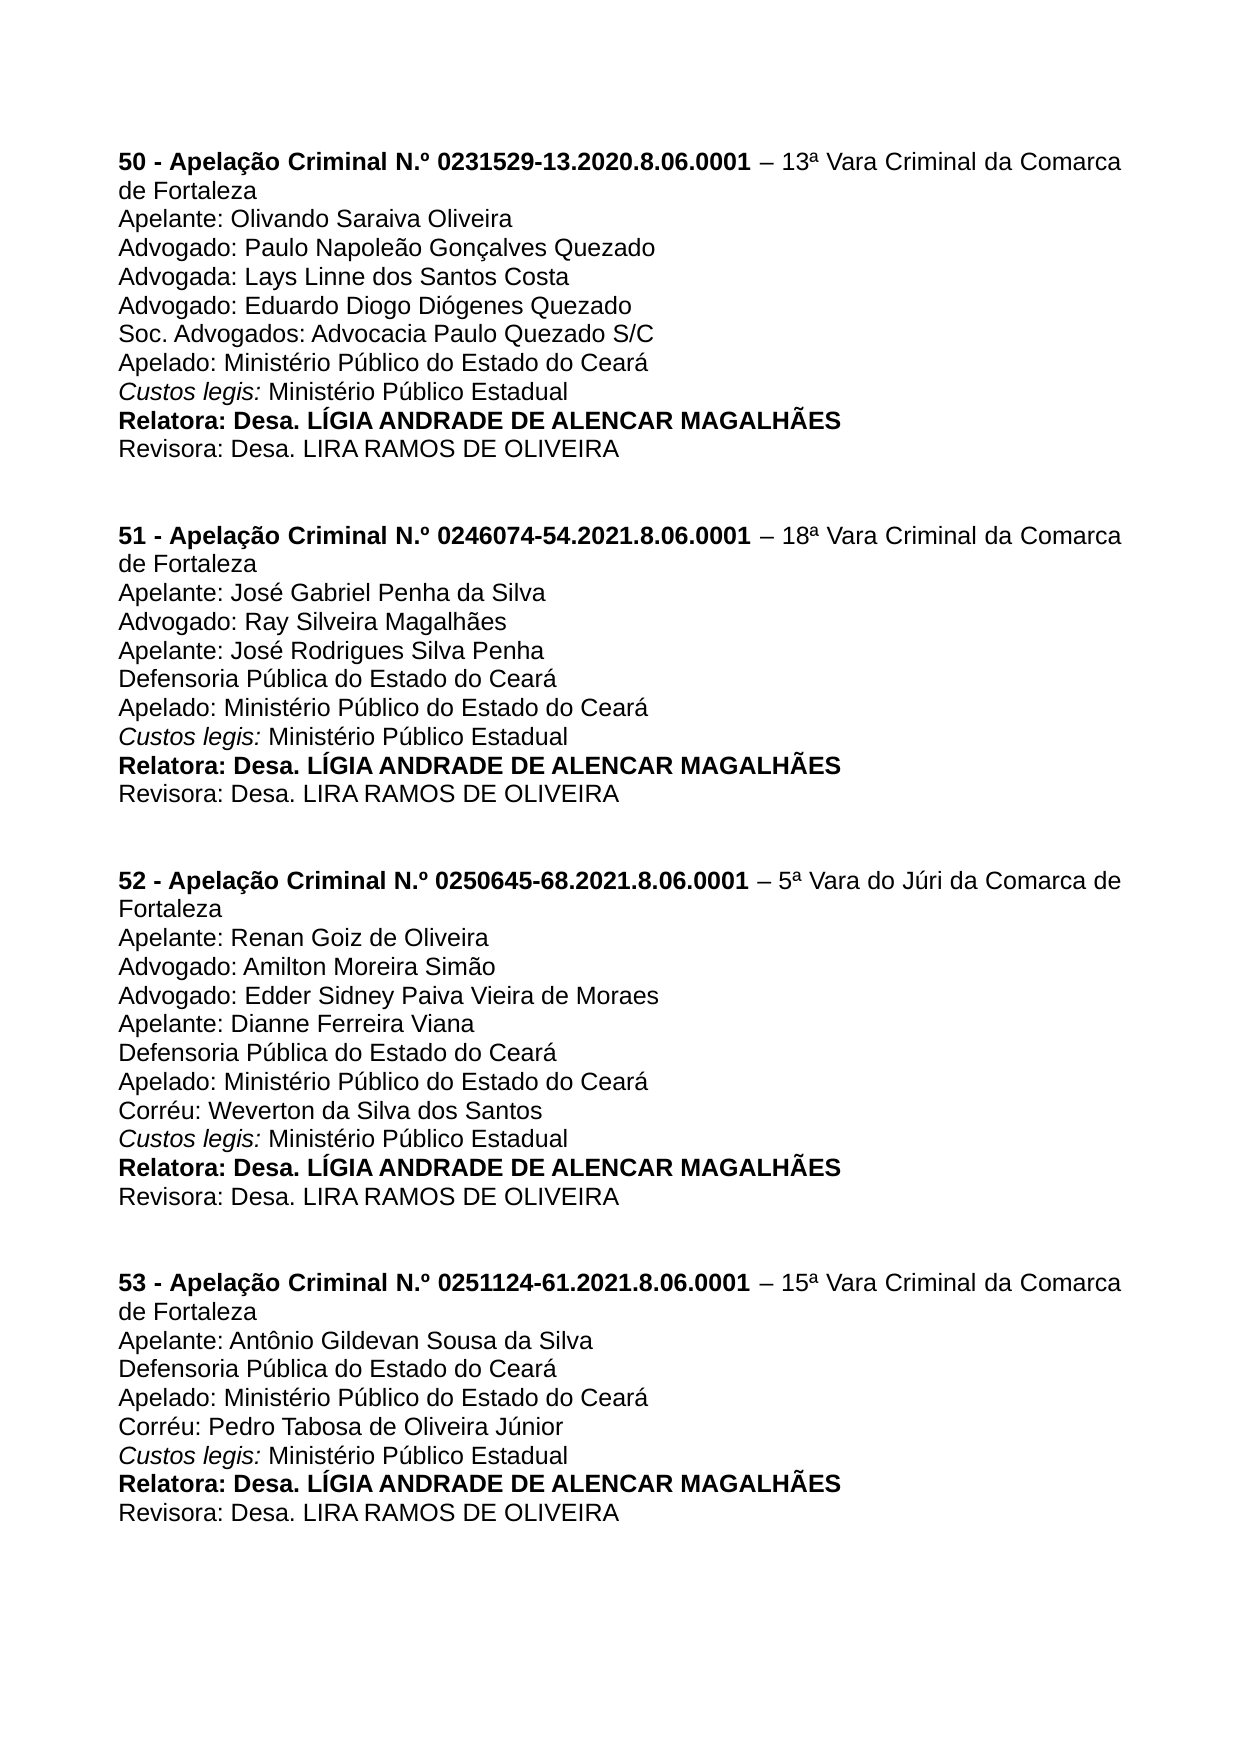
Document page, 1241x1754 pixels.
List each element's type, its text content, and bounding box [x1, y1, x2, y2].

text Relatora: Desa. LÍGIA ANDRADE DE ALENCAR MAGALHÃES [118, 751, 1122, 779]
text Corréu: Pedro Tabosa de Oliveira Júnior [118, 1412, 1122, 1441]
text Advogada: Lays Linne dos Santos Costa [118, 262, 1122, 291]
text Advogado: Ray Silveira Magalhães [118, 607, 1122, 636]
text Revisora: Desa. LIRA RAMOS DE OLIVEIRA [118, 434, 1122, 463]
text Revisora: Desa. LIRA RAMOS DE OLIVEIRA [118, 1498, 1122, 1527]
text Defensoria Pública do Estado do Ceará [118, 664, 1122, 693]
text Apelado: Ministério Público do Estado do Ceará [118, 1383, 1122, 1412]
text Advogado: Amilton Moreira Simão [118, 952, 1122, 981]
text Apelante: Dianne Ferreira Viana [118, 1009, 1122, 1038]
text Advogado: Eduardo Diogo Diógenes Quezado [118, 291, 1122, 319]
text Apelante: José Gabriel Penha da Silva [118, 578, 1122, 607]
text 53 - Apelação Criminal N.º 0251124-61.2021.8.06.0001 – 15ª Vara Criminal da Comarca de Fortaleza [118, 1268, 1122, 1326]
text Custos legis: Ministério Público Estadual [118, 1124, 1122, 1153]
text Defensoria Pública do Estado do Ceará [118, 1038, 1122, 1067]
text Defensoria Pública do Estado do Ceará [118, 1354, 1122, 1383]
text Advogado: Edder Sidney Paiva Vieira de Moraes [118, 981, 1122, 1009]
text 51 - Apelação Criminal N.º 0246074-54.2021.8.06.0001 – 18ª Vara Criminal da Comarca de Fortaleza [118, 521, 1122, 578]
text Relatora: Desa. LÍGIA ANDRADE DE ALENCAR MAGALHÃES [118, 1469, 1122, 1498]
text Apelado: Ministério Público do Estado do Ceará [118, 348, 1122, 377]
text Revisora: Desa. LIRA RAMOS DE OLIVEIRA [118, 779, 1122, 808]
text Apelado: Ministério Público do Estado do Ceará [118, 693, 1122, 722]
text Custos legis: Ministério Público Estadual [118, 1441, 1122, 1469]
text Apelante: Renan Goiz de Oliveira [118, 923, 1122, 952]
text Apelante: Antônio Gildevan Sousa da Silva [118, 1326, 1122, 1354]
text Revisora: Desa. LIRA RAMOS DE OLIVEIRA [118, 1182, 1122, 1211]
text Relatora: Desa. LÍGIA ANDRADE DE ALENCAR MAGALHÃES [118, 1153, 1122, 1182]
text Custos legis: Ministério Público Estadual [118, 722, 1122, 751]
text Relatora: Desa. LÍGIA ANDRADE DE ALENCAR MAGALHÃES [118, 406, 1122, 434]
text Apelado: Ministério Público do Estado do Ceará [118, 1067, 1122, 1096]
text Soc. Advogados: Advocacia Paulo Quezado S/C [118, 319, 1122, 348]
text Advogado: Paulo Napoleão Gonçalves Quezado [118, 233, 1122, 262]
text Custos legis: Ministério Público Estadual [118, 377, 1122, 406]
text 52 - Apelação Criminal N.º 0250645-68.2021.8.06.0001 – 5ª Vara do Júri da Comarca de Fortaleza [118, 866, 1122, 923]
text 50 - Apelação Criminal N.º 0231529-13.2020.8.06.0001 – 13ª Vara Criminal da Comarca de Fortaleza [118, 147, 1122, 204]
text Apelante: Olivando Saraiva Oliveira [118, 204, 1122, 233]
text Corréu: Weverton da Silva dos Santos [118, 1096, 1122, 1124]
text Apelante: José Rodrigues Silva Penha [118, 636, 1122, 664]
